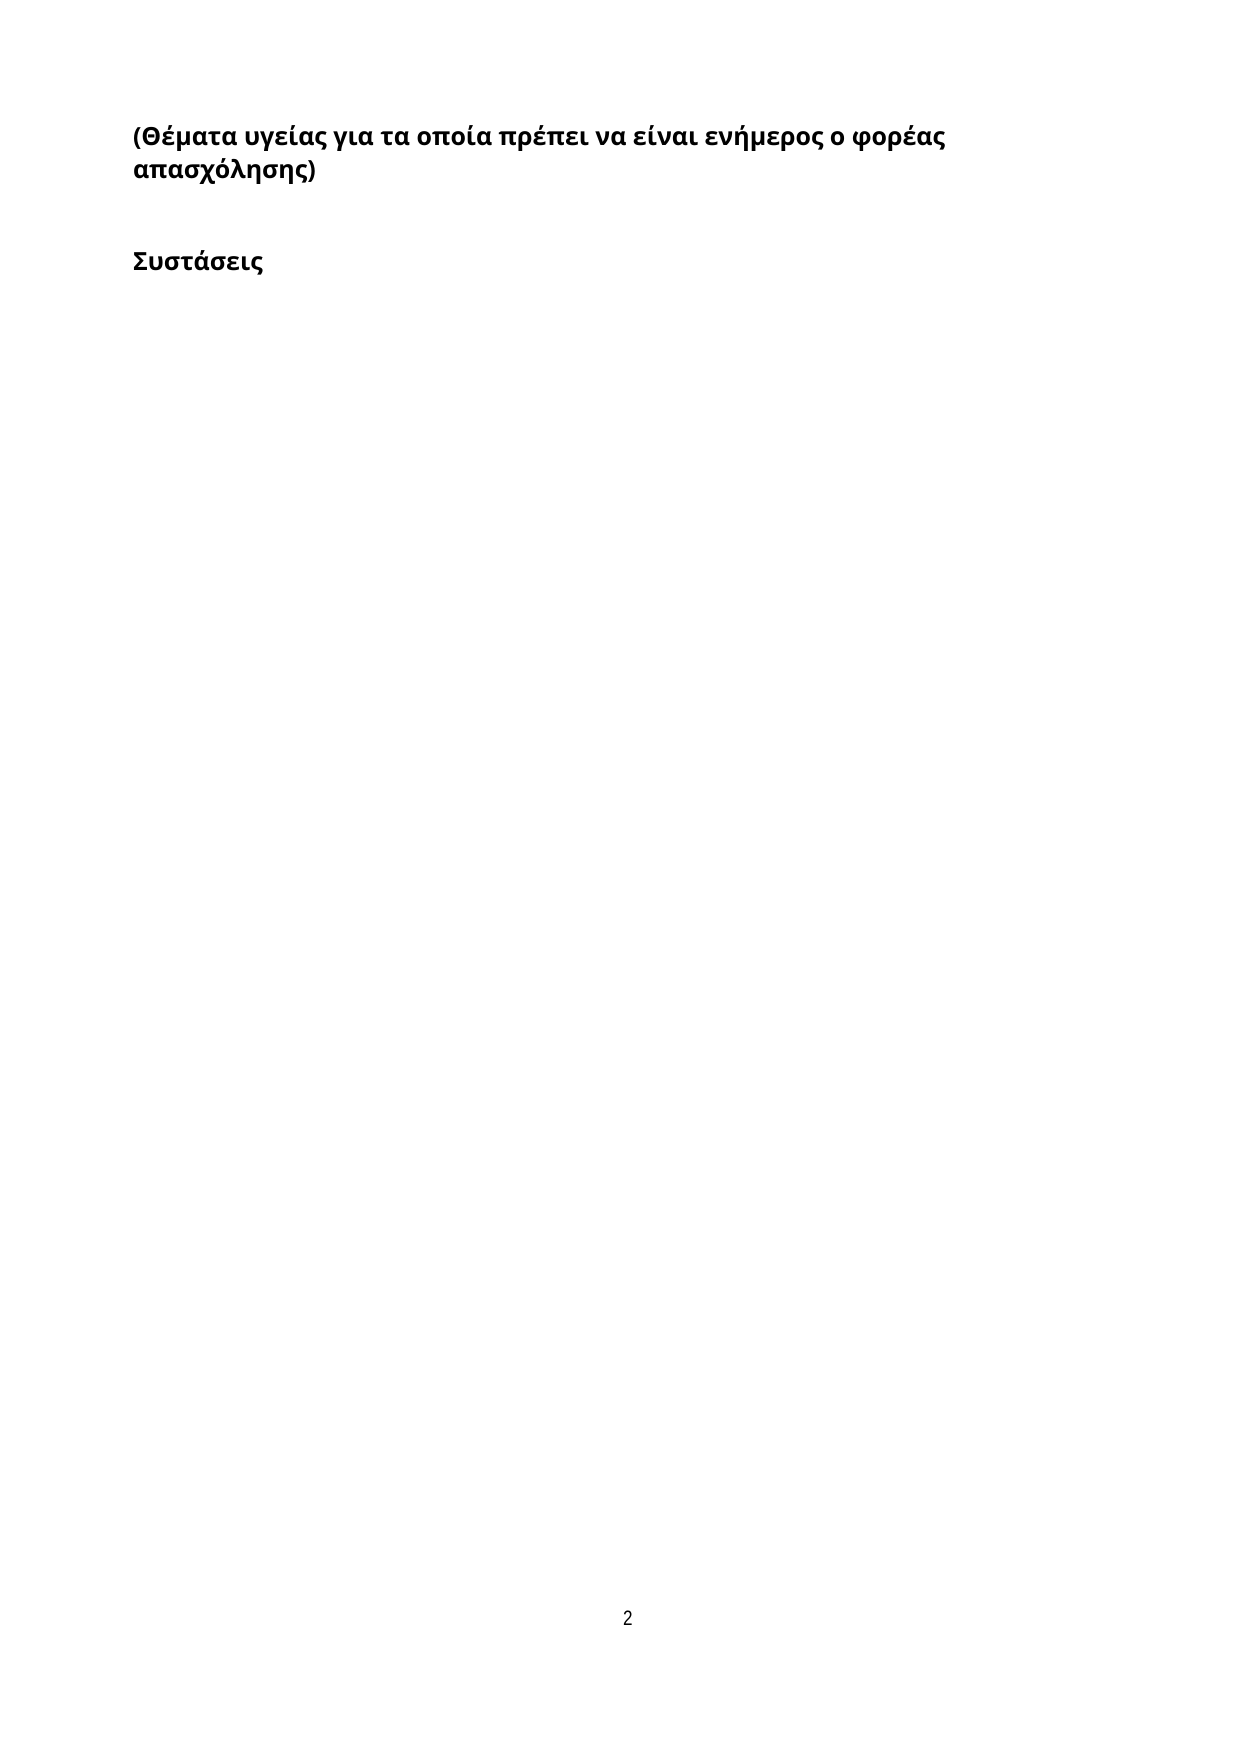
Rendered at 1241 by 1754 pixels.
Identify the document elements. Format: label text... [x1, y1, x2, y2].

text (Θέματα υγείας για τα οποία πρέπει να είναι ενήμερος ο φορέας απασχόλησης) [133, 118, 1122, 186]
subtitle Συστάσεις [133, 244, 1122, 278]
